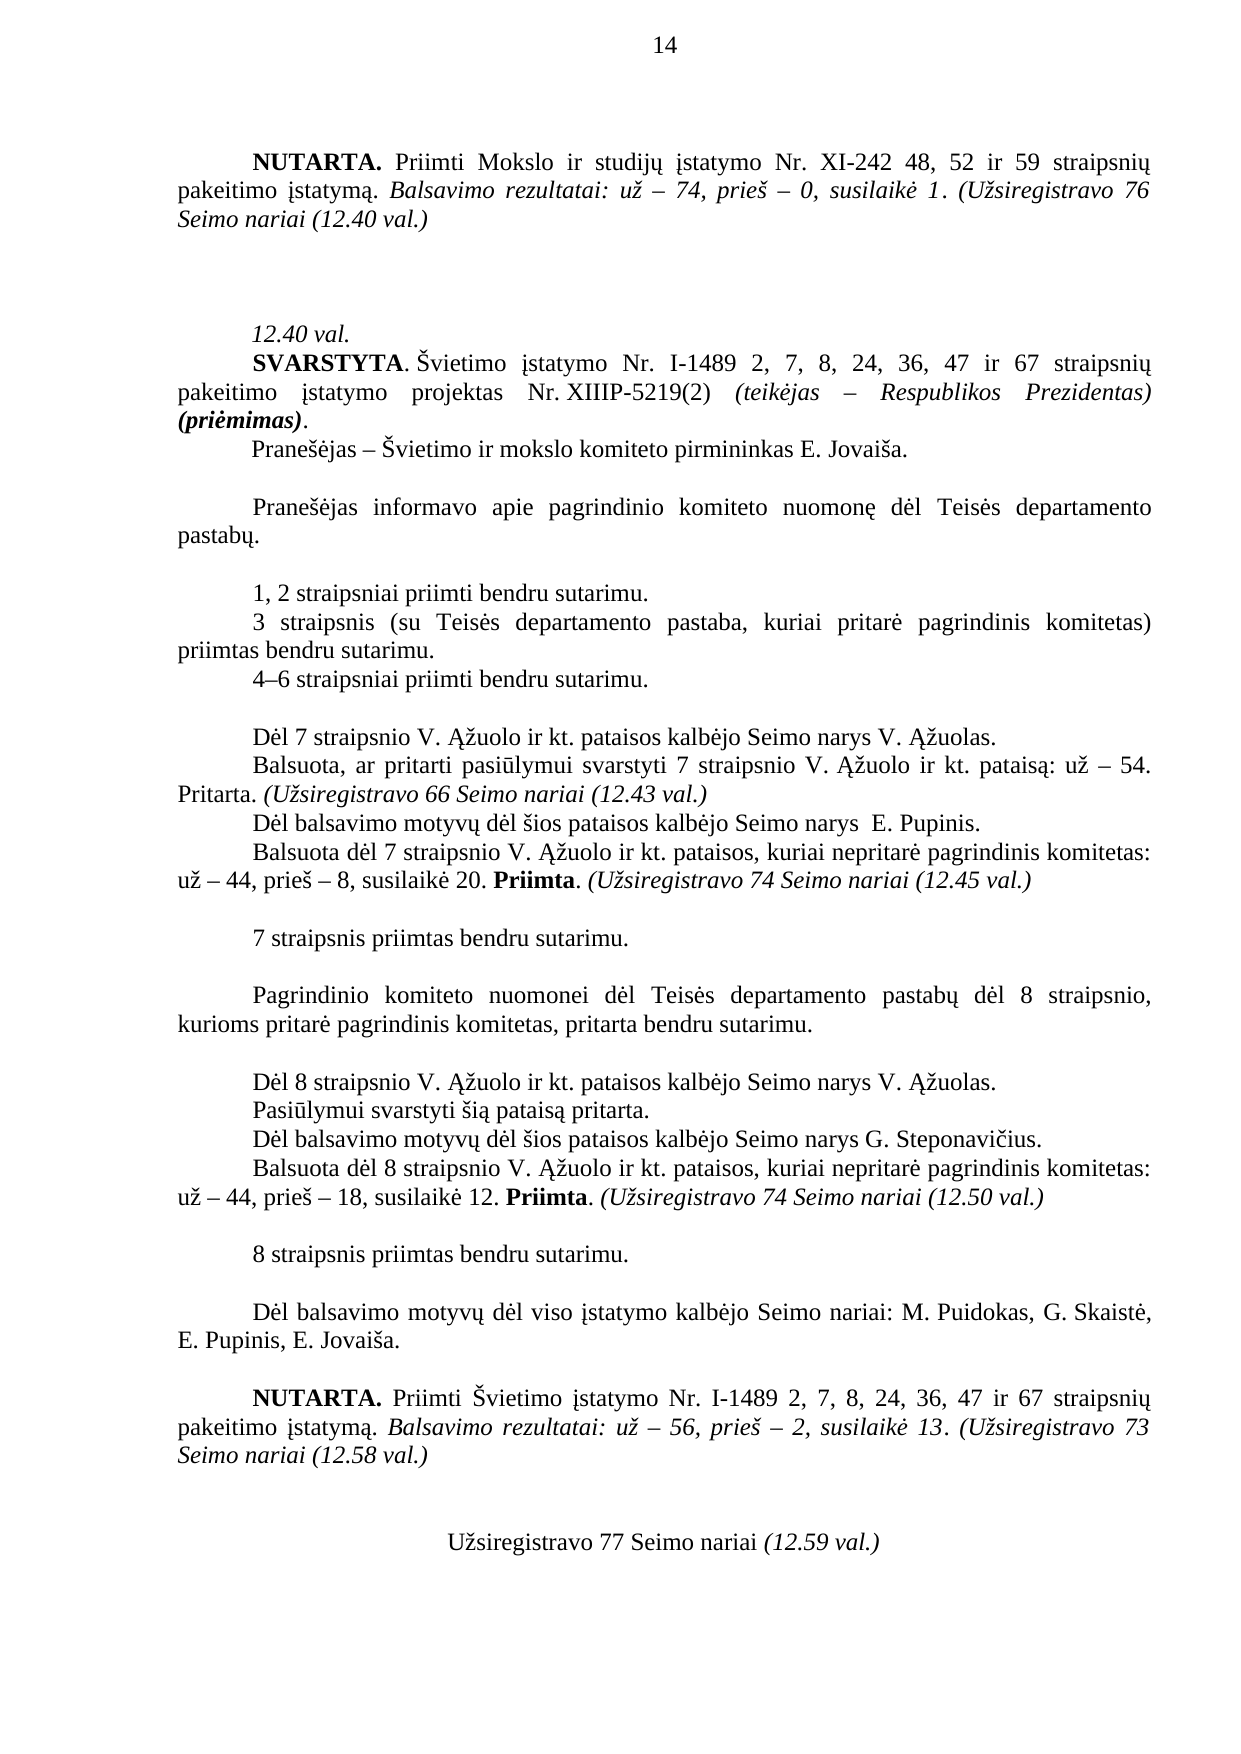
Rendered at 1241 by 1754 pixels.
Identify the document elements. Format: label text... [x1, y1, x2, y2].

text Dėl 7 straipsnio V. Ąžuolo ir kt. pataisos kalbėjo Seimo narys V. Ąžuolas. [177, 722, 1152, 751]
text Pranešėjas – Švietimo ir mokslo komiteto pirmininkas E. Jovaiša. [177, 434, 1152, 463]
text Balsuota dėl 7 straipsnio V. Ąžuolo ir kt. pataisos, kuriai nepritarė pagrindinis komitetas: už – 44, prieš – 8, susilaikė 20. Priimta. (Užsiregistravo 74 Seimo nariai (12.45 val.) [177, 837, 1152, 894]
text Dėl balsavimo motyvų dėl viso įstatymo kalbėjo Seimo nariai: M. Puidokas, G. Skaistė, E. Pupinis, E. Jovaiša. [177, 1297, 1152, 1354]
text Balsuota, ar pritarti pasiūlymui svarstyti 7 straipsnio V. Ąžuolo ir kt. pataisą: už – 54. Pritarta. (Užsiregistravo 66 Seimo nariai (12.43 val.) [177, 751, 1152, 808]
text 3 straipsnis (su Teisės departamento pastaba, kuriai pritarė pagrindinis komitetas) priimtas bendru sutarimu. [177, 607, 1152, 664]
text Pasiūlymui svarstyti šią pataisą pritarta. [177, 1096, 1152, 1124]
text Balsuota dėl 8 straipsnio V. Ąžuolo ir kt. pataisos, kuriai nepritarė pagrindinis komitetas: už – 44, prieš – 18, susilaikė 12. Priimta. (Užsiregistravo 74 Seimo nariai (12.50 val.) [177, 1153, 1152, 1211]
text Pranešėjas informavo apie pagrindinio komiteto nuomonę dėl Teisės departamento pastabų. [177, 492, 1152, 549]
text SVARSTYTA. Švietimo įstatymo Nr. I-1489 2, 7, 8, 24, 36, 47 ir 67 straipsnių pakeitimo įstatymo projektas Nr. XIIIP-5219(2) (teikėjas – Respublikos Prezidentas) (priėmimas). [177, 348, 1152, 434]
text Užsiregistravo 77 Seimo nariai (12.59 val.) [177, 1527, 1152, 1556]
text Dėl balsavimo motyvų dėl šios pataisos kalbėjo Seimo narys G. Steponavičius. [177, 1124, 1152, 1153]
text 1, 2 straipsniai priimti bendru sutarimu. [177, 578, 1152, 607]
text Dėl balsavimo motyvų dėl šios pataisos kalbėjo Seimo narys E. Pupinis. [177, 808, 1152, 837]
text 12.40 val. [177, 319, 1152, 348]
text 4–6 straipsniai priimti bendru sutarimu. [177, 664, 1152, 693]
text 7 straipsnis priimtas bendru sutarimu. [177, 923, 1152, 952]
text 8 straipsnis priimtas bendru sutarimu. [177, 1239, 1152, 1268]
text Pagrindinio komiteto nuomonei dėl Teisės departamento pastabų dėl 8 straipsnio, kurioms pritarė pagrindinis komitetas, pritarta bendru sutarimu. [177, 981, 1152, 1038]
text NUTARTA. Priimti Mokslo ir studijų įstatymo Nr. XI-242 48, 52 ir 59 straipsnių pakeitimo įstatymą. Balsavimo rezultatai: už – 74, prieš – 0, susilaikė 1. (Užsiregistravo 76 Seimo nariai (12.40 val.) [177, 147, 1152, 233]
text Dėl 8 straipsnio V. Ąžuolo ir kt. pataisos kalbėjo Seimo narys V. Ąžuolas. [177, 1067, 1152, 1096]
text NUTARTA. Priimti Švietimo įstatymo Nr. I-1489 2, 7, 8, 24, 36, 47 ir 67 straipsnių pakeitimo įstatymą. Balsavimo rezultatai: už – 56, prieš – 2, susilaikė 13. (Užsiregistravo 73 Seimo nariai (12.58 val.) [177, 1383, 1152, 1469]
